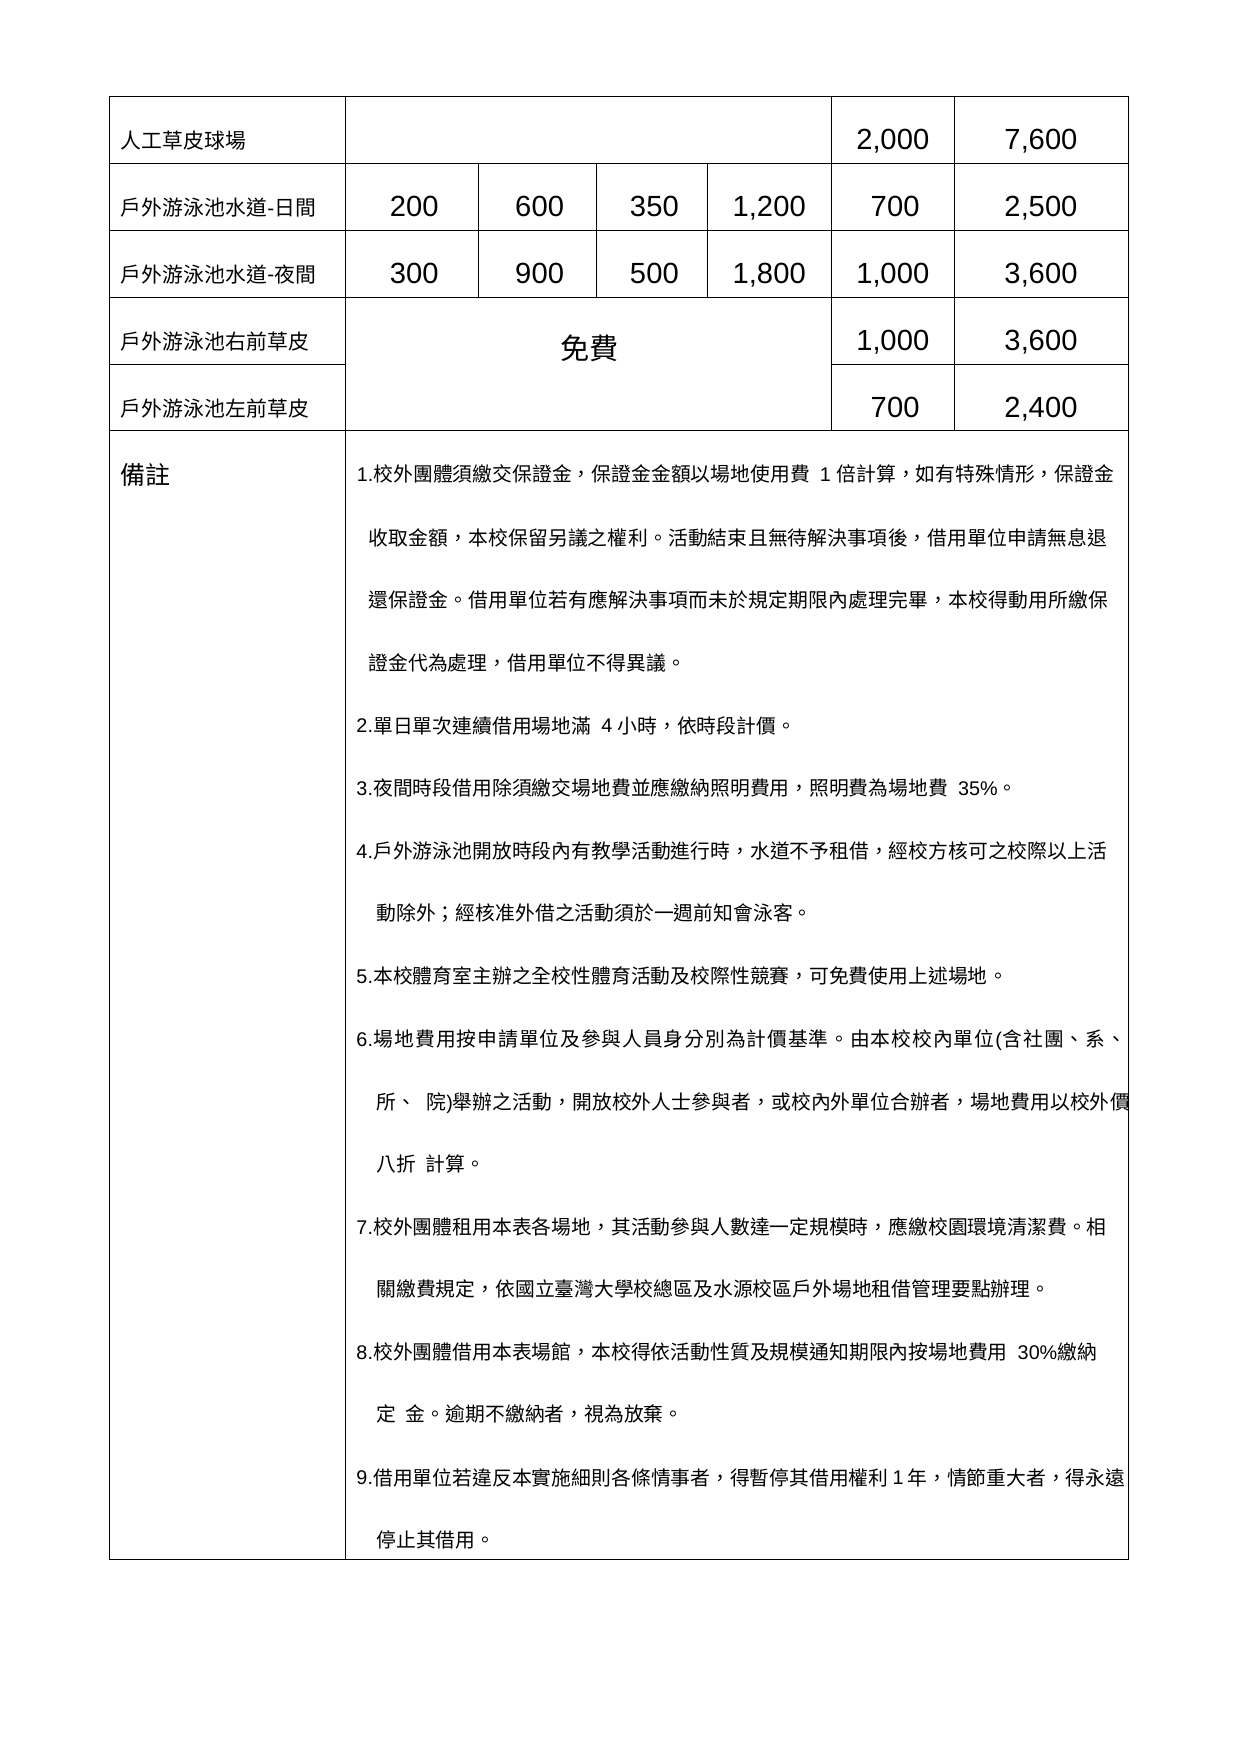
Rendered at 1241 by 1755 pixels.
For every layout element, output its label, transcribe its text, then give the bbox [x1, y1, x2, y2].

table_cell 500 [597, 231, 707, 297]
table_cell 2,500 [955, 164, 1128, 230]
table_cell 350 [597, 164, 707, 230]
table_cell 3,600 [955, 298, 1128, 363]
table_cell 3,600 [955, 231, 1128, 297]
table_cell 1,000 [832, 231, 954, 297]
table_cell 1.校外團體須繳交保證金，保證金金額以場地使用費 1 倍計算，如有特殊情形，保證金 收取金額，本校保留另議之權利。活動結束且無待解決事項後，借用單位申請無息退 還保證金。借用單位若有應解決事項而未於規定期限內處理完畢，本校得動用所繳保 證金代為處理，借用單位不得異議。 2.單日單次連續借用場地滿 4 小時，依時段計價。 3.夜間時段借用除須繳交場地費並應繳納照明費用，照明費為場地費 35%。 4.戶外游泳池開放時段內有教學活動進行時，水道不予租借，經校方核可之校際以上活 動除外；經核准外借之活動須於一週前知會泳客。 5.本校體育室主辦之全校性體育活動及校際性競賽，可免費使用上述場地。 6.場地費用按申請單位及參與人員身分別為計價基準。由本校校內單位(含社團、系、所、 院)舉辦之活動，開放校外人士參與者，或校內外單位合辦者，場地費用以校外價八折 計算。 7.校外團體租用本表各場地，其活動參與人數達一定規模時，應繳校園環境清潔費。相 關繳費規定，依國立臺灣大學校總區及水源校區戶外場地租借管理要點辦理。 8.校外團體借用本表場館，本校得依活動性質及規模通知期限內按場地費用 30%繳納定 金。逾期不繳納者，視為放棄。 9.借用單位若違反本實施細則各條情事者，得暫停其借用權利1年，情節重大者，得永遠 停止其借用。 [346, 431, 1128, 1559]
table_cell 700 [832, 365, 954, 430]
table_cell 300 [346, 231, 478, 297]
table_cell 1,800 [708, 231, 831, 297]
table_cell 700 [832, 164, 954, 230]
table_cell 1,000 [832, 298, 954, 363]
table_cell 1,200 [708, 164, 831, 230]
table_cell 戶外游泳池左前草皮 [110, 365, 345, 430]
table_cell 2,000 [832, 97, 954, 163]
table_cell 600 [479, 164, 596, 230]
table_cell 免費 [346, 298, 831, 430]
table_cell 200 [346, 164, 478, 230]
table_cell [346, 97, 831, 163]
table_cell 2,400 [955, 365, 1128, 430]
table_cell 人工草皮球場 [110, 97, 345, 163]
table_cell 戶外游泳池水道-夜間 [110, 231, 345, 297]
table_cell 7,600 [955, 97, 1128, 163]
table_cell 戶外游泳池右前草皮 [110, 298, 345, 363]
table_cell 戶外游泳池水道-日間 [110, 164, 345, 230]
table_cell 900 [479, 231, 596, 297]
table_cell 備註 [110, 431, 345, 1559]
